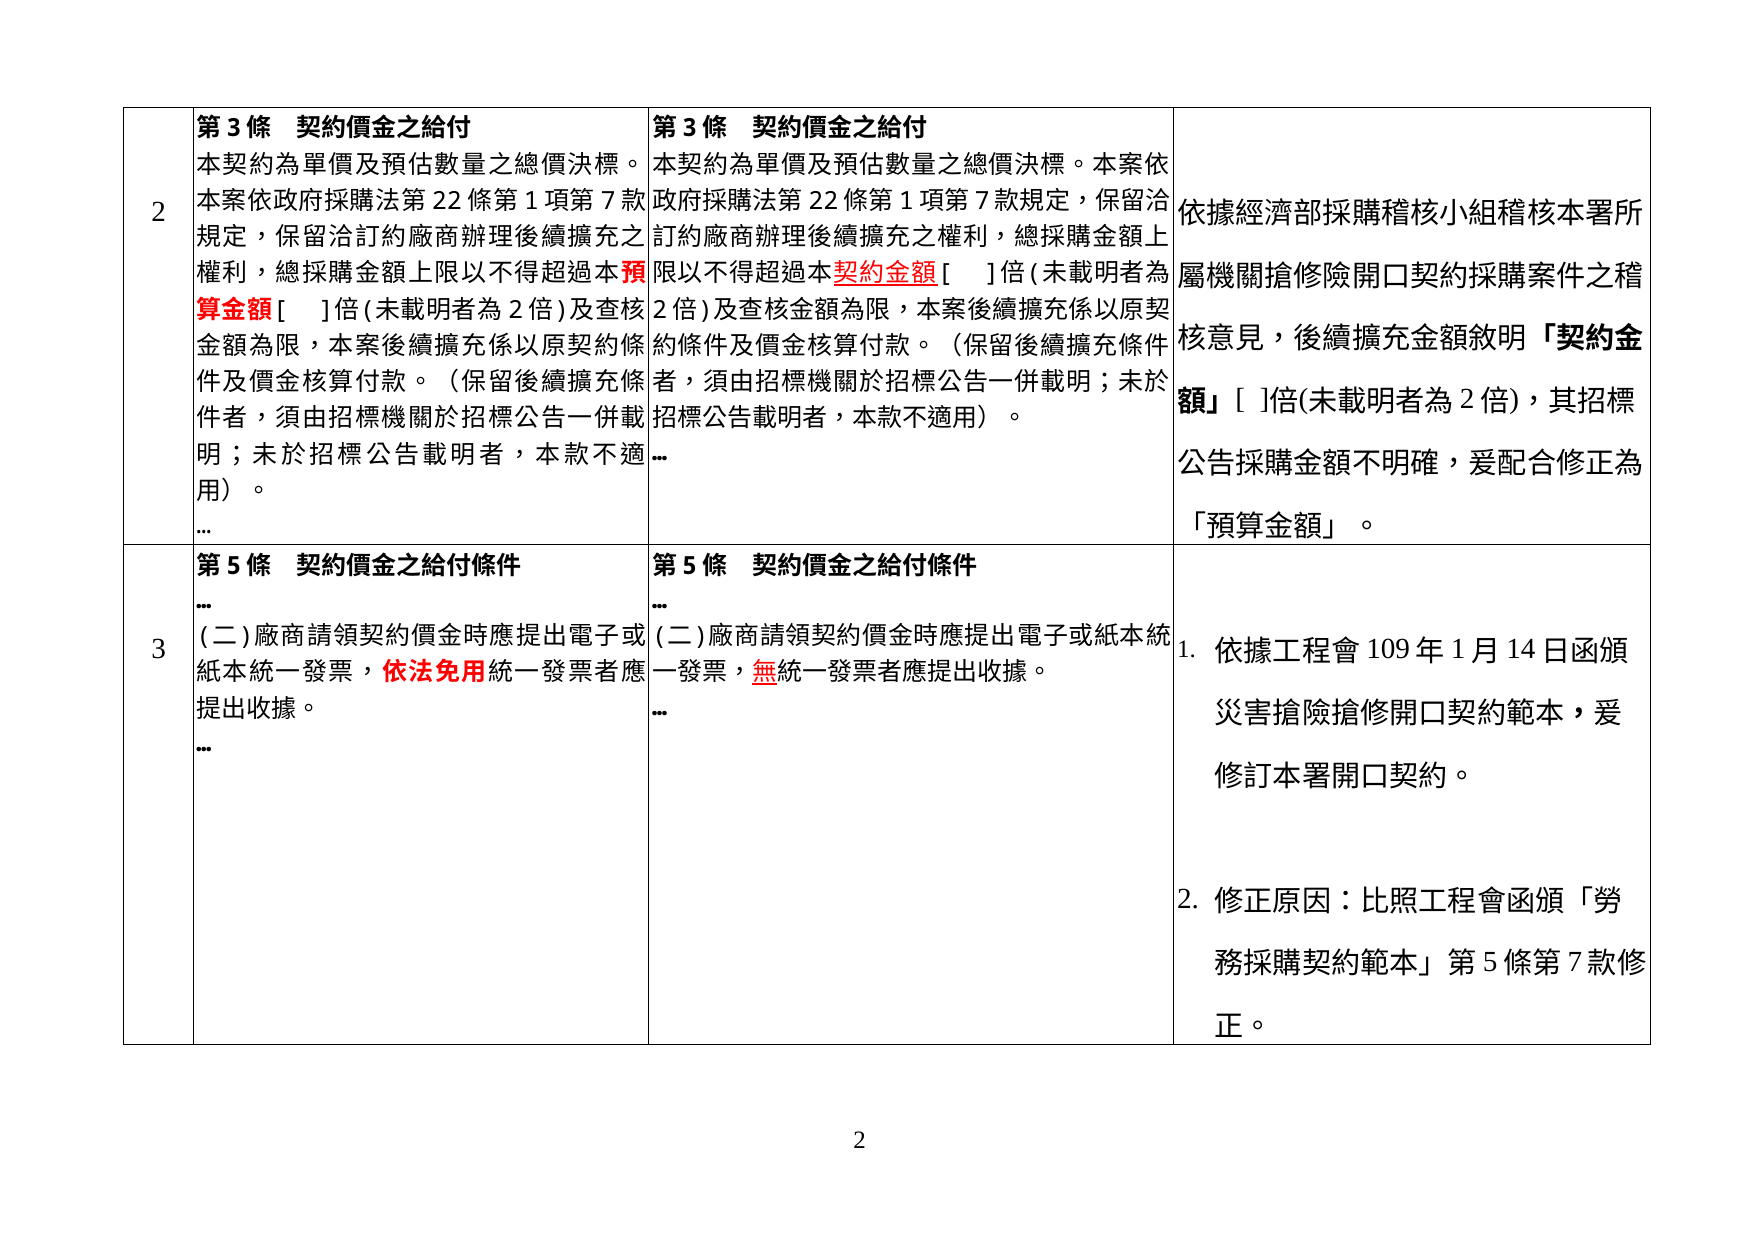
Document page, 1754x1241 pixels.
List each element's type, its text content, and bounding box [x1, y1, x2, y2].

table_cell 2 [124, 108, 193, 544]
table_cell 第3條 契約價金之給付 本契約為單價及預估數量之總價決標。本案依政府採購法第22條第1項第7款規定，保留洽訂約廠商辦理後續擴充之權利，總採購金額上限以不得超過本預算金額[ ]倍(未載明者為2倍)及查核金額為限，本案後續擴充係以原契約條件及價金核算付款。（保留後續擴充條件者，須由招標機關於招標公告一併載明；未於招標公告載明者，本款不適用）。 … [194, 108, 648, 544]
table_cell 第5條 契約價金之給付條件 … (二)廠商請領契約價金時應提出電子或紙本統一發票，依法免用統一發票者應提出收據。 … [194, 545, 648, 1044]
table_cell 第5條 契約價金之給付條件 … (二)廠商請領契約價金時應提出電子或紙本統一發票，無統一發票者應提出收據。 … [649, 545, 1173, 1044]
table_cell 3 [124, 545, 193, 1044]
table_cell 依據經濟部採購稽核小組稽核本署所屬機關搶修險開口契約採購案件之稽核意見，後續擴充金額敘明「契約金額」[ ]倍(未載明者為2倍)，其招標公告採購金額不明確，爰配合修正為「預算金額」。 [1174, 108, 1650, 544]
table_cell 第3條 契約價金之給付 本契約為單價及預估數量之總價決標。本案依政府採購法第22條第1項第7款規定，保留洽訂約廠商辦理後續擴充之權利，總採購金額上限以不得超過本契約金額[ ]倍(未載明者為2倍)及查核金額為限，本案後續擴充係以原契約條件及價金核算付款。（保留後續擴充條件者，須由招標機關於招標公告一併載明；未於招標公告載明者，本款不適用）。 … [649, 108, 1173, 544]
table_cell 依據工程會109年1月14日函頒災害搶險搶修開口契約範本，爰修訂本署開口契約。 修正原因：比照工程會函頒「勞務採購契約範本」第5條第7款修正。 [1174, 545, 1650, 1044]
